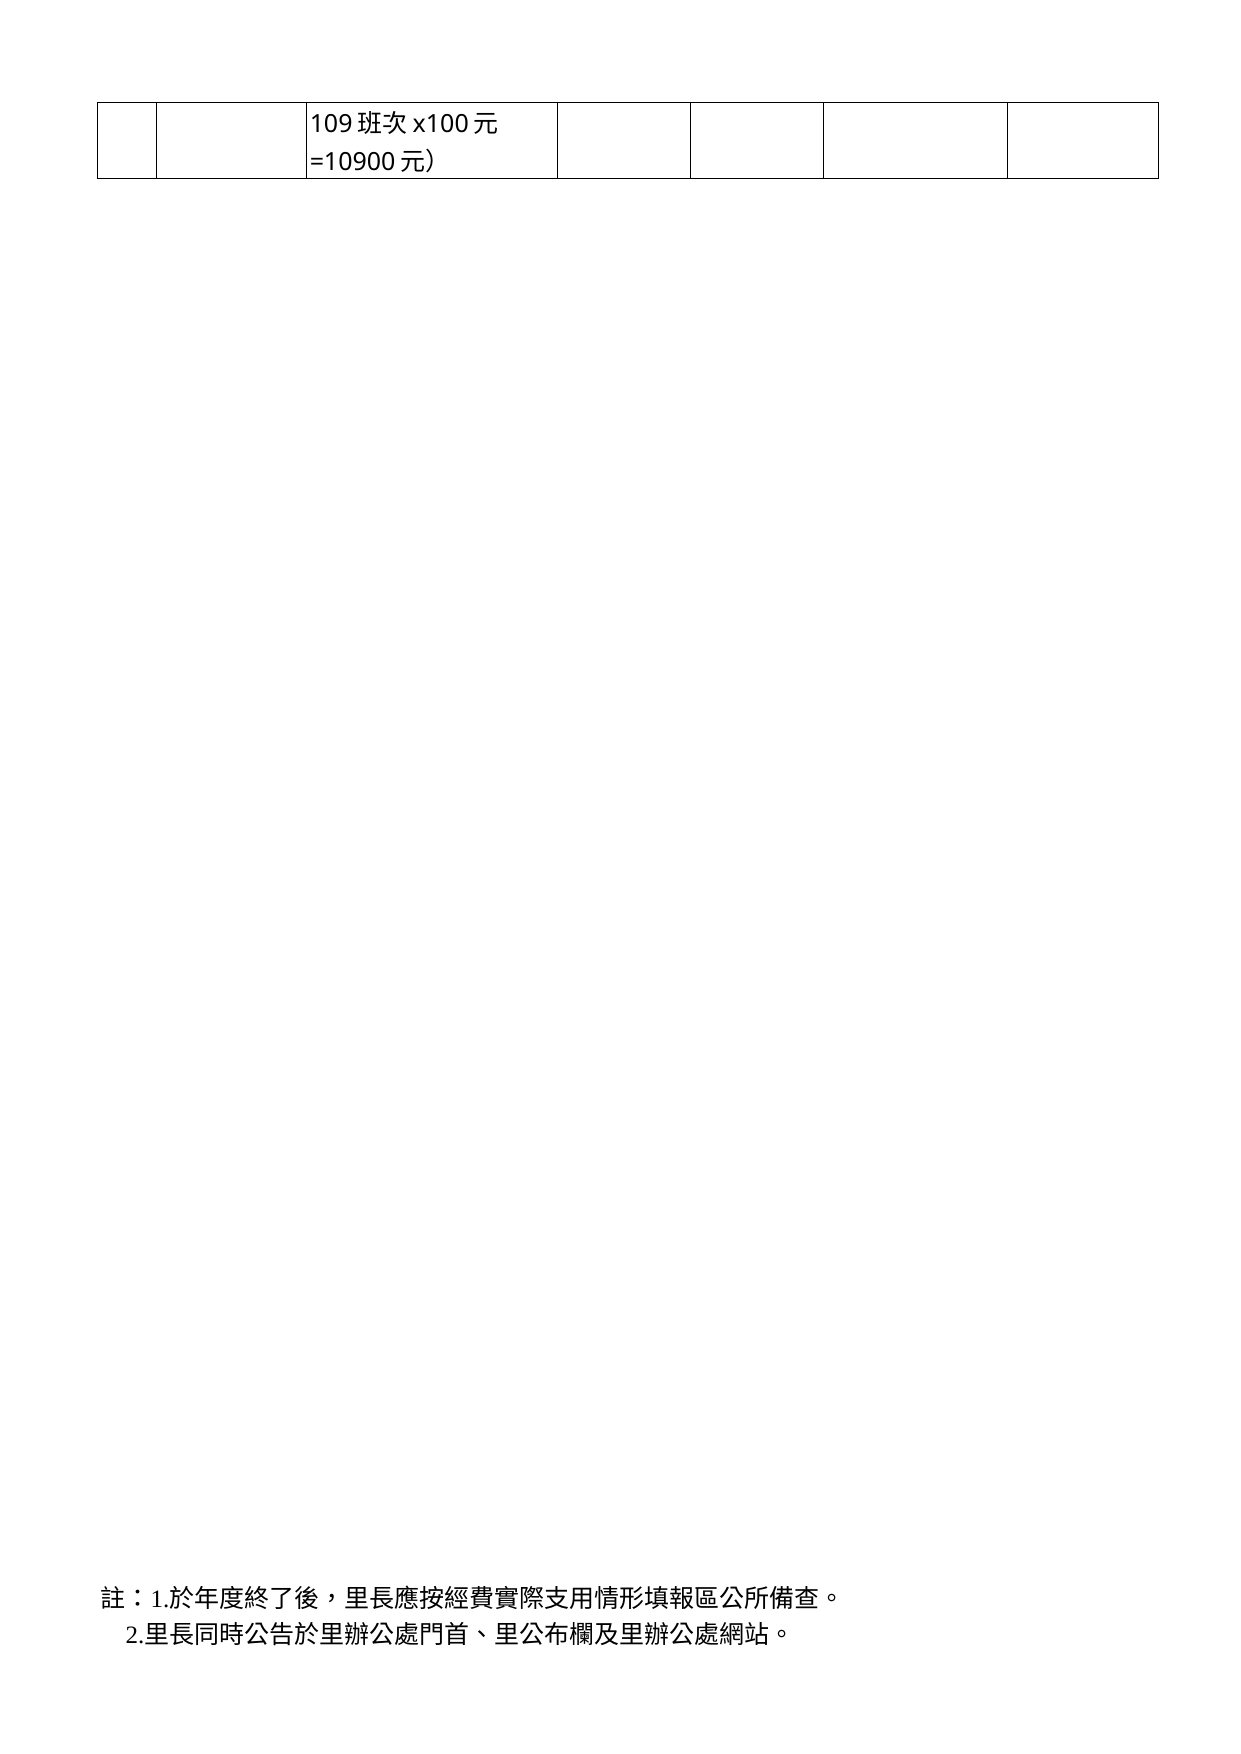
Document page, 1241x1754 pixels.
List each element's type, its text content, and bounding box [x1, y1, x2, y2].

table_cell [558, 103, 690, 178]
table_cell [98, 103, 156, 178]
table_cell [824, 103, 1007, 178]
table_cell [157, 103, 306, 178]
table_cell 109班次x100元=10900元） [307, 103, 557, 178]
table_cell [1008, 103, 1158, 178]
table_cell [691, 103, 823, 178]
